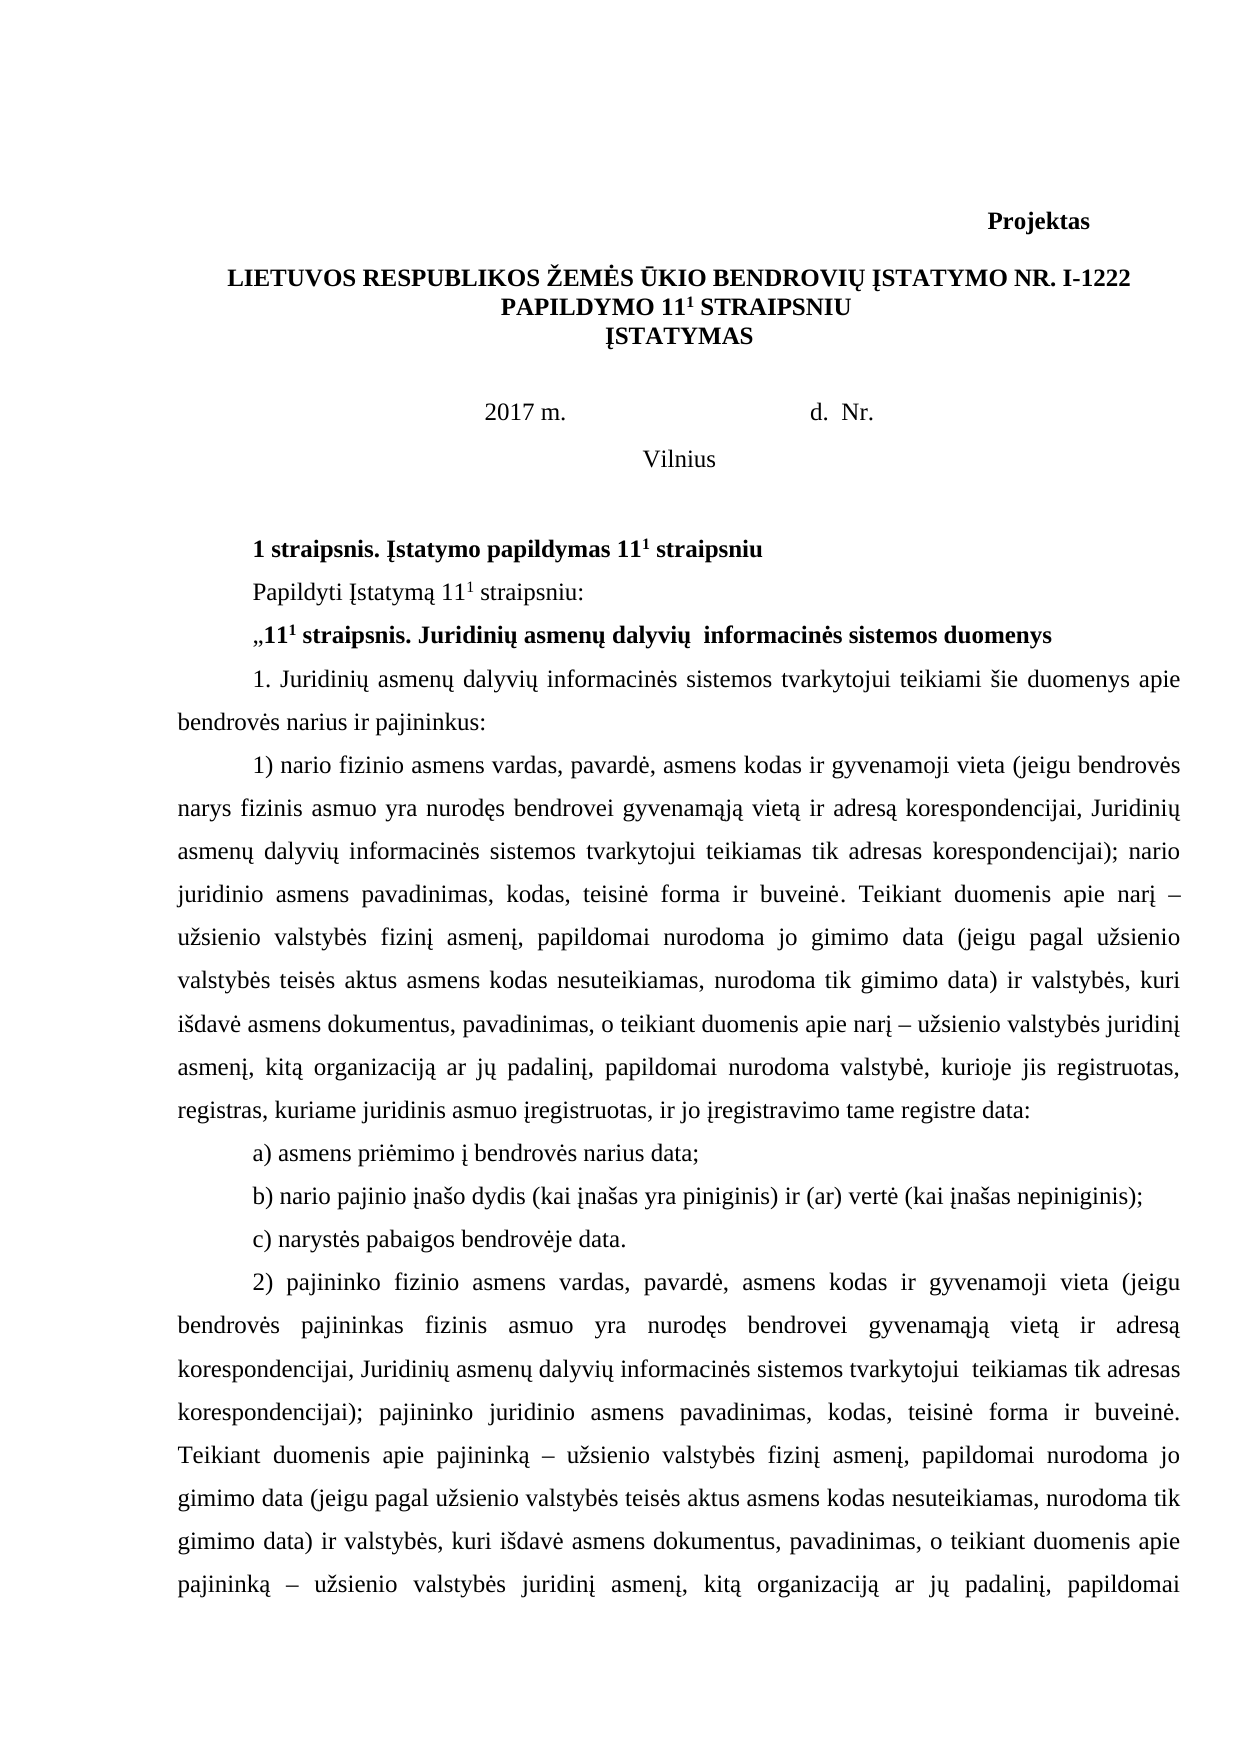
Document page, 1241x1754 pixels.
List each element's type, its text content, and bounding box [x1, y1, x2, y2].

text Projektas [852, 206, 1181, 235]
text 1) nario fizinio asmens vardas, pavardė, asmens kodas ir gyvenamoji vieta (jeigu bendrovės narys fizinis asmuo yra nurodęs bendrovei gyvenamąją vietą ir adresą korespondencijai, Juridinių asmenų dalyvių informacinės sistemos tvarkytojui teikiamas tik adresas korespondencijai); nario juridinio asmens pavadinimas, kodas, teisinė forma ir buveinė. Teikiant duomenis apie narį – užsienio valstybės fizinį asmenį, papildomai nurodoma jo gimimo data (jeigu pagal užsienio valstybės teisės aktus asmens kodas nesuteikiamas, nurodoma tik gimimo data) ir valstybės, kuri išdavė asmens dokumentus, pavadinimas, o teikiant duomenis apie narį – užsienio valstybės juridinį asmenį, kitą organizaciją ar jų padalinį, papildomai nurodoma valstybė, kurioje jis registruotas, registras, kuriame juridinis asmuo įregistruotas, ir jo įregistravimo tame registre data: [177, 750, 1181, 1124]
text Papildyti Įstatymą 111 straipsniu: [177, 577, 1181, 606]
text a) asmens priėmimo į bendrovės narius data; [177, 1138, 1181, 1167]
text c) narystės pabaigos bendrovėje data. [177, 1224, 1181, 1253]
text b) nario pajinio įnašo dydis (kai įnašas yra piniginis) ir (ar) vertė (kai įnašas nepiniginis); [177, 1181, 1181, 1210]
text Vilnius [177, 444, 1181, 473]
text „111 straipsnis. Juridinių asmenų dalyvių informacinės sistemos duomenys [177, 621, 1181, 649]
text 1 straipsnis. Įstatymo papildymas 111 straipsniu [177, 534, 1181, 563]
text 2) pajininko fizinio asmens vardas, pavardė, asmens kodas ir gyvenamoji vieta (jeigu bendrovės pajininkas fizinis asmuo yra nurodęs bendrovei gyvenamąją vietą ir adresą korespondencijai, Juridinių asmenų dalyvių informacinės sistemos tvarkytojui teikiamas tik adresas korespondencijai); pajininko juridinio asmens pavadinimas, kodas, teisinė forma ir buveinė. Teikiant duomenis apie pajininką – užsienio valstybės fizinį asmenį, papildomai nurodoma jo gimimo data (jeigu pagal užsienio valstybės teisės aktus asmens kodas nesuteikiamas, nurodoma tik gimimo data) ir valstybės, kuri išdavė asmens dokumentus, pavadinimas, o teikiant duomenis apie pajininką – užsienio valstybės juridinį asmenį, kitą organizaciją ar jų padalinį, papildomai [177, 1267, 1181, 1598]
text 1. Juridinių asmenų dalyvių informacinės sistemos tvarkytojui teikiami šie duomenys apie bendrovės narius ir pajininkus: [177, 664, 1181, 736]
text ĮSTATYMAS [177, 321, 1181, 350]
text 2017 m. d. Nr. [177, 397, 1181, 426]
text LIETUVOS RESPUBLIKOS ŽEMĖS ŪKIO BENDROVIŲ ĮSTATYMO NR. I-1222 PAPILDYMO 111 STRAIPSNIU [177, 263, 1181, 321]
